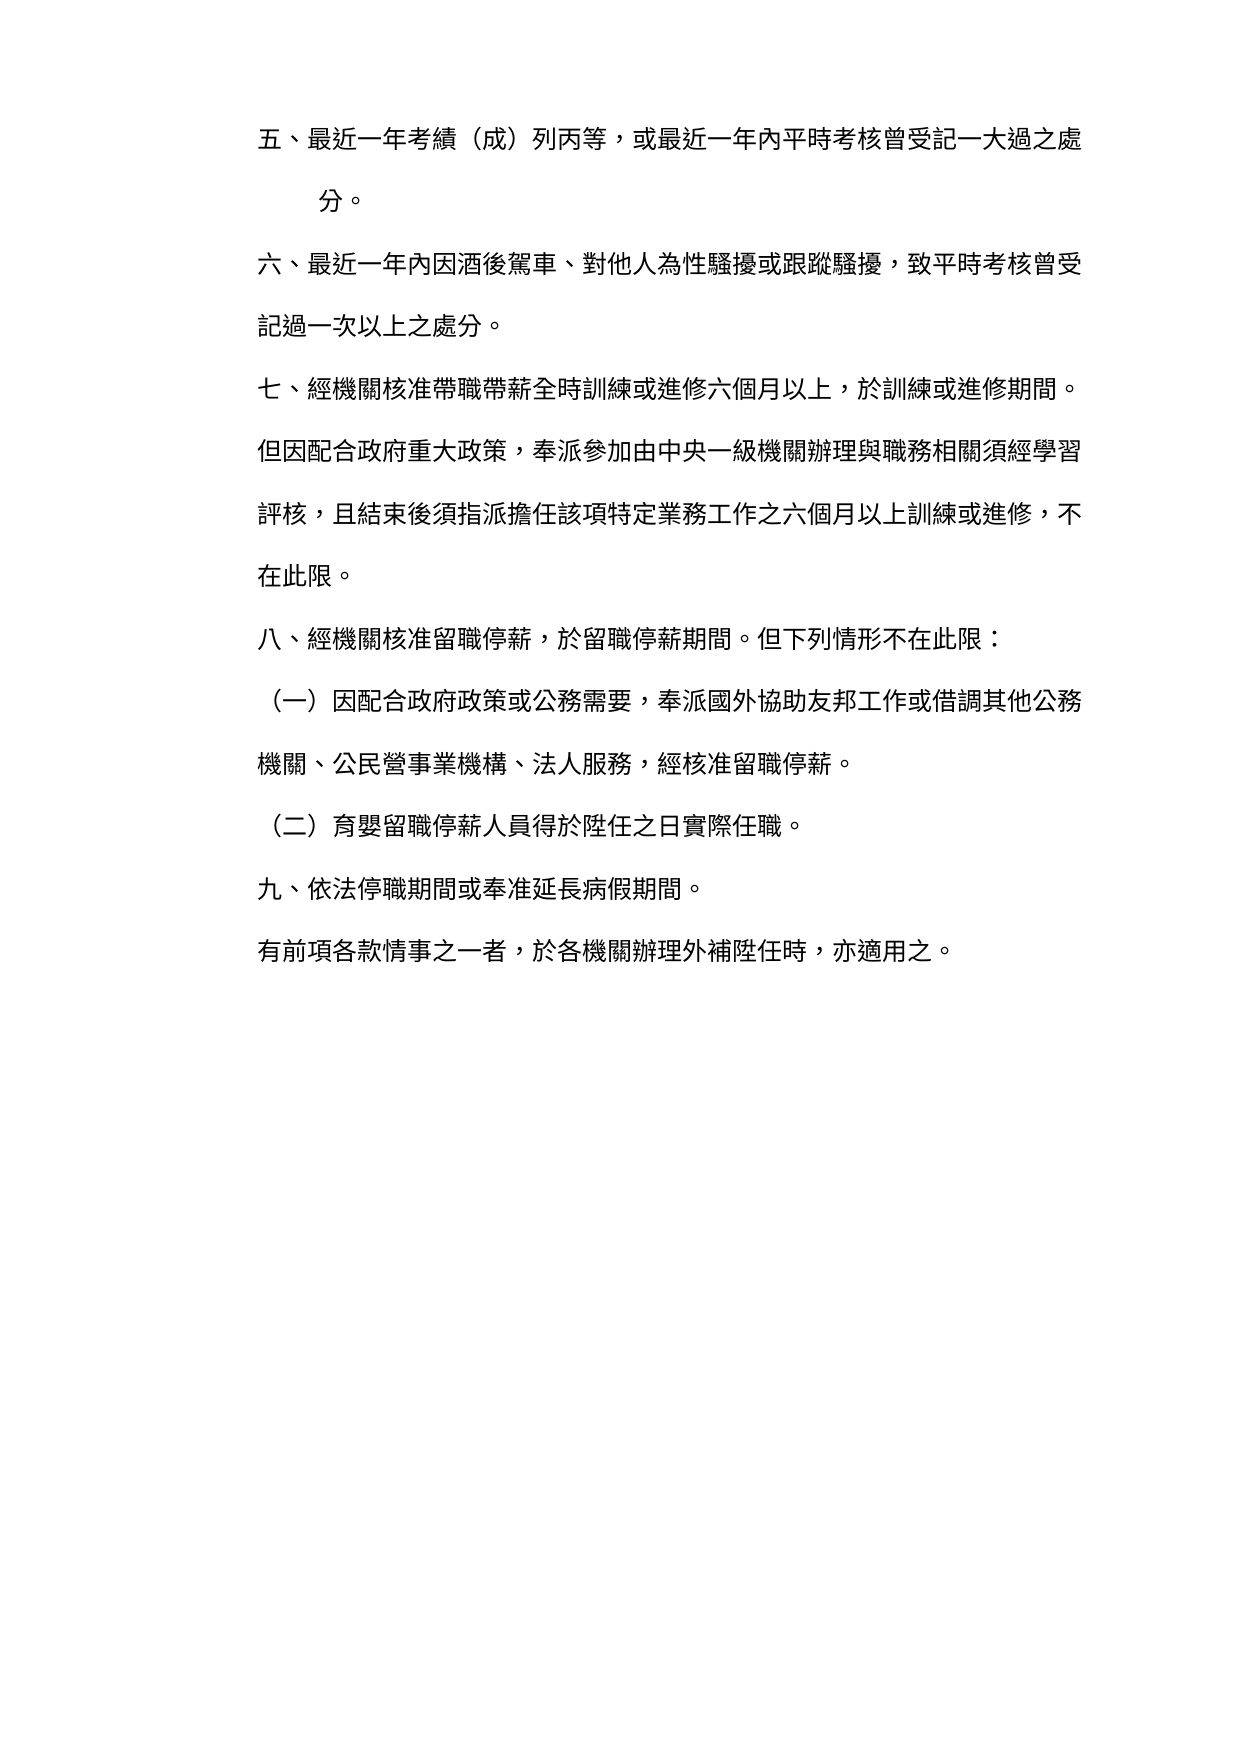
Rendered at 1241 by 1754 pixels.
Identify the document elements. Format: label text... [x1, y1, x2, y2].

table_header [226, 96, 257, 971]
table_header 五、最近一年考績（成）列丙等，或最近一年內平時考核曾受記一大過之處分。 六、最近一年內因酒後駕車、對他人為性騷擾或跟蹤騷擾，致平時考核曾受記過一次以上之處分。 七、經機關核准帶職帶薪全時訓練或進修六個月以上，於訓練或進修期間。但因配合政府重大政策，奉派參加由中央一級機關辦理與職務相關須經學習評核，且結束後須指派擔任該項特定業務工作之六個月以上訓練或進修，不在此限。 八、經機關核准留職停薪，於留職停薪期間。但下列情形不在此限： （一）因配合政府政策或公務需要，奉派國外協助友邦工作或借調其他公務機關、公民營事業機構、法人服務，經核准留職停薪。 （二）育嬰留職停薪人員得於陞任之日實際任職。 九、依法停職期間或奉准延長病假期間。 有前項各款情事之一者，於各機關辦理外補陞任時，亦適用之。 [257, 96, 1093, 971]
table_header [74, 96, 226, 971]
